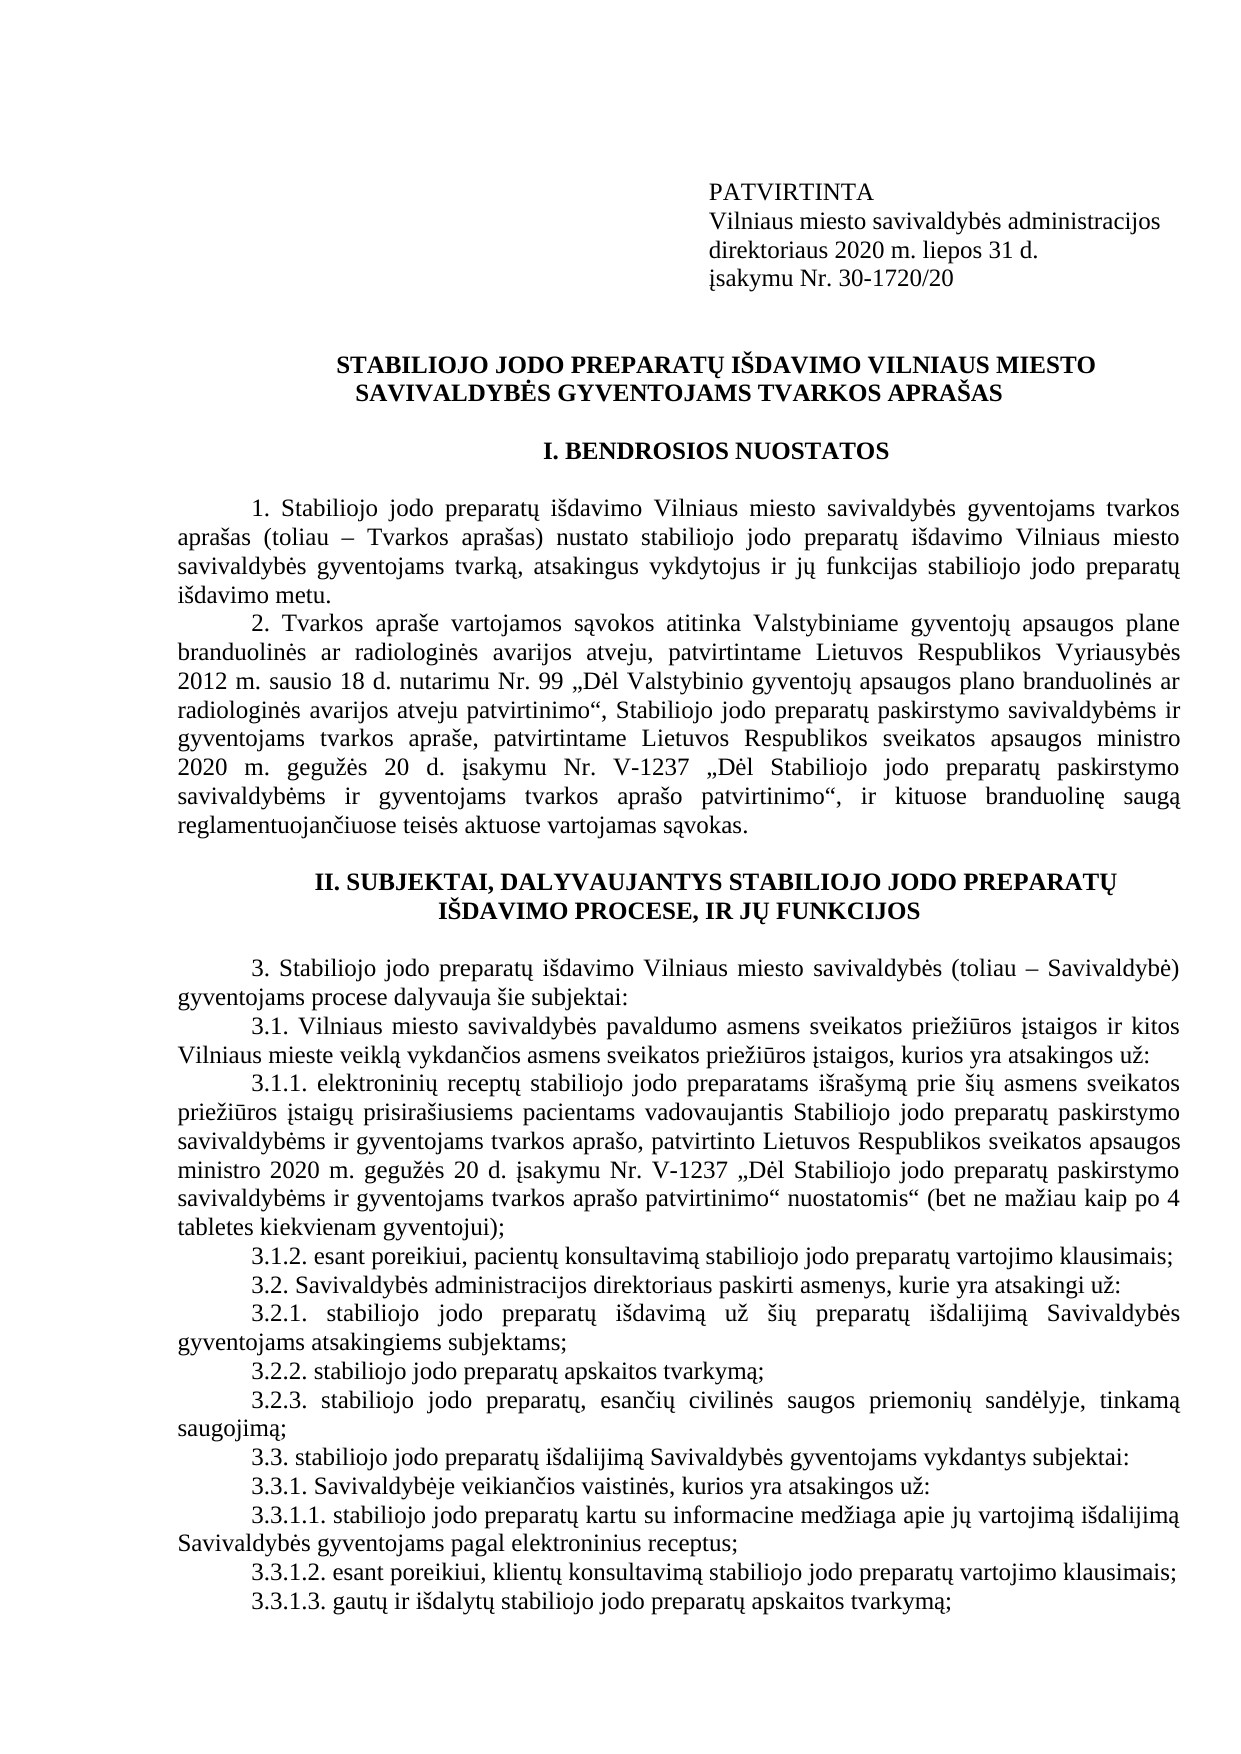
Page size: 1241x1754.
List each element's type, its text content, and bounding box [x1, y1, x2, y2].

text 3.2. Savivaldybės administracijos direktoriaus paskirti asmenys, kurie yra atsakingi už: [177, 1270, 1181, 1298]
text I. BENDROSIOS NUOSTATOS [177, 436, 1181, 465]
text 3.3.1.3. gautų ir išdalytų stabiliojo jodo preparatų apskaitos tvarkymą; [177, 1586, 1181, 1615]
text PATVIRTINTA [177, 177, 1181, 206]
text II. SUBJEKTAI, DALYVAUJANTYS STABILIOJO JODO PREPARATŲ IŠDAVIMO PROCESE, IR JŲ FUNKCIJOS [177, 867, 1181, 925]
text įsakymu Nr. 30-1720/20 [177, 263, 1181, 292]
text 3.2.3. stabiliojo jodo preparatų, esančių civilinės saugos priemonių sandėlyje, tinkamą saugojimą; [177, 1385, 1181, 1442]
text 3.3. stabiliojo jodo preparatų išdalijimą Savivaldybės gyventojams vykdantys subjektai: [177, 1442, 1181, 1471]
text direktoriaus 2020 m. liepos 31 d. [177, 235, 1181, 263]
text 3.2.1. stabiliojo jodo preparatų išdavimą už šių preparatų išdalijimą Savivaldybės gyventojams atsakingiems subjektams; [177, 1298, 1181, 1356]
text 3.1. Vilniaus miesto savivaldybės pavaldumo asmens sveikatos priežiūros įstaigos ir kitos Vilniaus mieste veiklą vykdančios asmens sveikatos priežiūros įstaigos, kurios yra atsakingos už: [177, 1011, 1181, 1068]
text 3. Stabiliojo jodo preparatų išdavimo Vilniaus miesto savivaldybės (toliau – Savivaldybė) gyventojams procese dalyvauja šie subjektai: [177, 953, 1181, 1011]
text 3.3.1.2. esant poreikiui, klientų konsultavimą stabiliojo jodo preparatų vartojimo klausimais; [177, 1557, 1181, 1586]
text 2. Tvarkos apraše vartojamos sąvokos atitinka Valstybiniame gyventojų apsaugos plane branduolinės ar radiologinės avarijos atveju, patvirtintame Lietuvos Respublikos Vyriausybės 2012 m. sausio 18 d. nutarimu Nr. 99 „Dėl Valstybinio gyventojų apsaugos plano branduolinės ar radiologinės avarijos atveju patvirtinimo“, Stabiliojo jodo preparatų paskirstymo savivaldybėms ir gyventojams tvarkos apraše, patvirtintame Lietuvos Respublikos sveikatos apsaugos ministro 2020 m. gegužės 20 d. įsakymu Nr. V-1237 „Dėl Stabiliojo jodo preparatų paskirstymo savivaldybėms ir gyventojams tvarkos aprašo patvirtinimo“, ir kituose branduolinę saugą reglamentuojančiuose teisės aktuose vartojamas sąvokas. [177, 608, 1181, 838]
text Vilniaus miesto savivaldybės administracijos [177, 206, 1181, 235]
text 3.1.2. esant poreikiui, pacientų konsultavimą stabiliojo jodo preparatų vartojimo klausimais; [177, 1241, 1181, 1270]
text 3.3.1. Savivaldybėje veikiančios vaistinės, kurios yra atsakingos už: [177, 1471, 1181, 1500]
text 3.3.1.1. stabiliojo jodo preparatų kartu su informacine medžiaga apie jų vartojimą išdalijimą Savivaldybės gyventojams pagal elektroninius receptus; [177, 1500, 1181, 1557]
text 3.2.2. stabiliojo jodo preparatų apskaitos tvarkymą; [177, 1356, 1181, 1385]
text STABILIOJO JODO PREPARATŲ IŠDAVIMO VILNIAUS MIESTO SAVIVALDYBĖS GYVENTOJAMS TVARKOS APRAŠAS [177, 350, 1181, 407]
text 3.1.1. elektroninių receptų stabiliojo jodo preparatams išrašymą prie šių asmens sveikatos priežiūros įstaigų prisirašiusiems pacientams vadovaujantis Stabiliojo jodo preparatų paskirstymo savivaldybėms ir gyventojams tvarkos aprašo, patvirtinto Lietuvos Respublikos sveikatos apsaugos ministro 2020 m. gegužės 20 d. įsakymu Nr. V-1237 „Dėl Stabiliojo jodo preparatų paskirstymo savivaldybėms ir gyventojams tvarkos aprašo patvirtinimo“ nuostatomis“ (bet ne mažiau kaip po 4 tabletes kiekvienam gyventojui); [177, 1068, 1181, 1241]
text 1. Stabiliojo jodo preparatų išdavimo Vilniaus miesto savivaldybės gyventojams tvarkos aprašas (toliau – Tvarkos aprašas) nustato stabiliojo jodo preparatų išdavimo Vilniaus miesto savivaldybės gyventojams tvarką, atsakingus vykdytojus ir jų funkcijas stabiliojo jodo preparatų išdavimo metu. [177, 493, 1181, 608]
